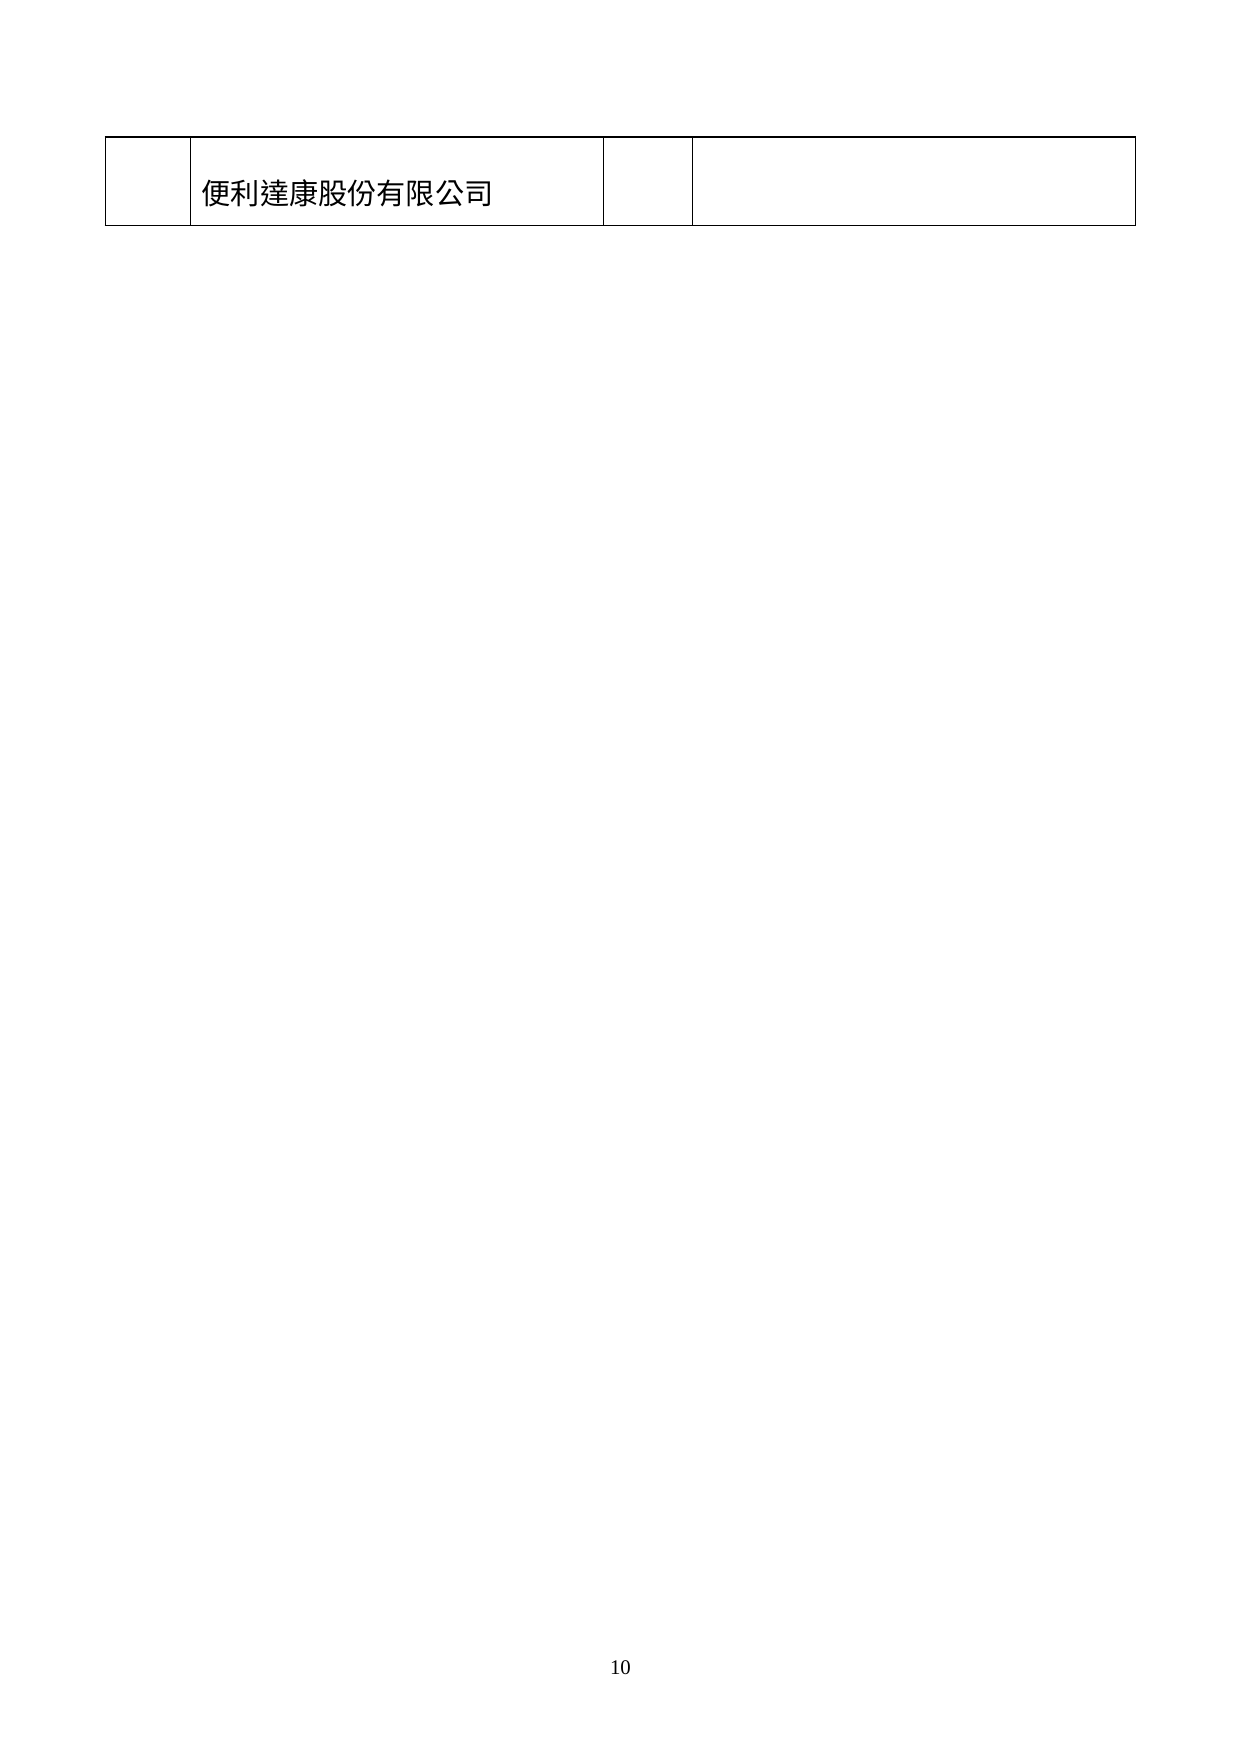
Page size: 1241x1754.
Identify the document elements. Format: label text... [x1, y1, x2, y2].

table_cell 便利達康股份有限公司 [191, 138, 603, 225]
table_cell [693, 138, 1135, 225]
table_cell [106, 138, 190, 225]
table_cell [604, 138, 692, 225]
